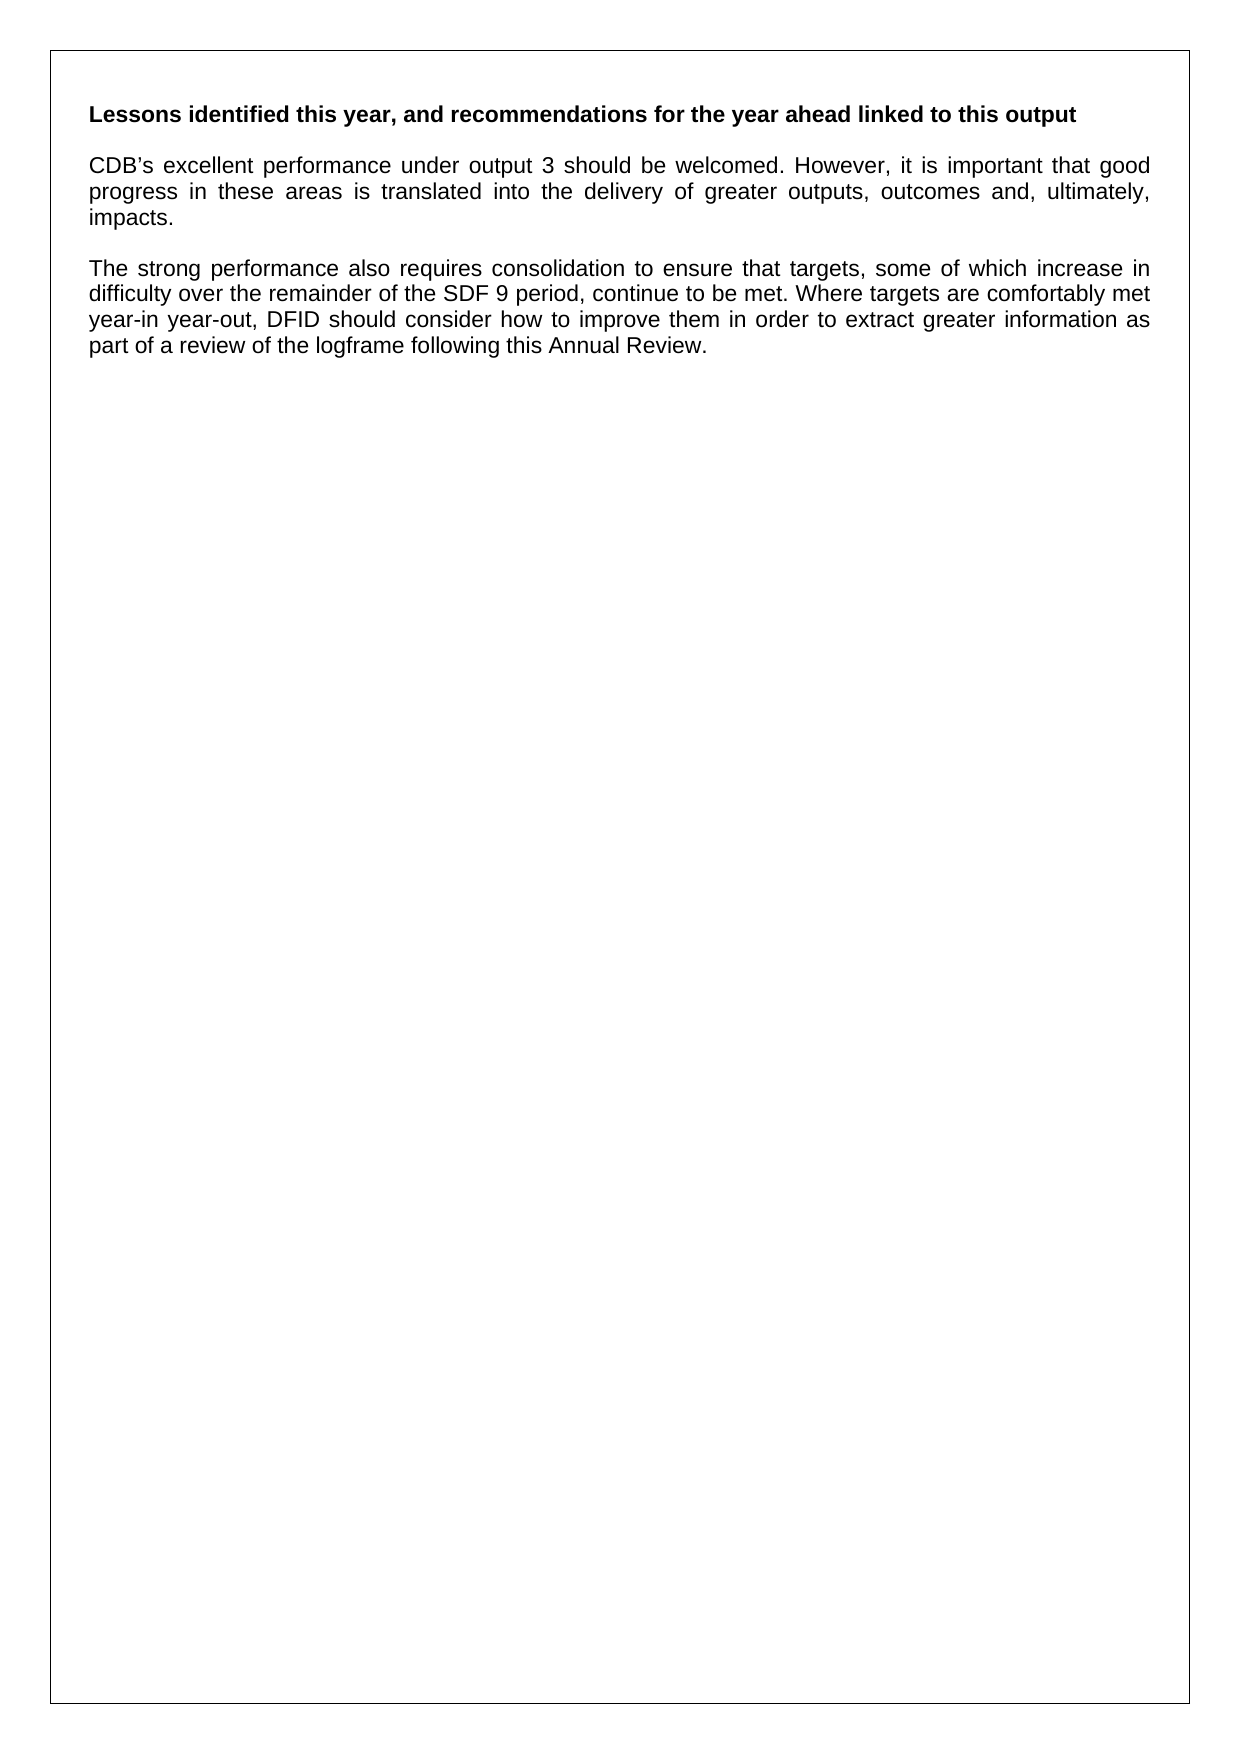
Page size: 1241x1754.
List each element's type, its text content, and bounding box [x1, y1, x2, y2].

text Lessons identified this year, and recommendations for the year ahead linked to this output [89, 102, 1152, 127]
text CDB’s excellent performance under output 3 should be welcomed. However, it is important that good progress in these areas is translated into the delivery of greater outputs, outcomes and, ultimately, impacts. [89, 153, 1152, 230]
text The strong performance also requires consolidation to ensure that targets, some of which increase in difficulty over the remainder of the SDF 9 period, continue to be met. Where targets are comfortably met year-in year-out, DFID should consider how to improve them in order to extract greater information as part of a review of the logframe following this Annual Review. [89, 256, 1152, 358]
